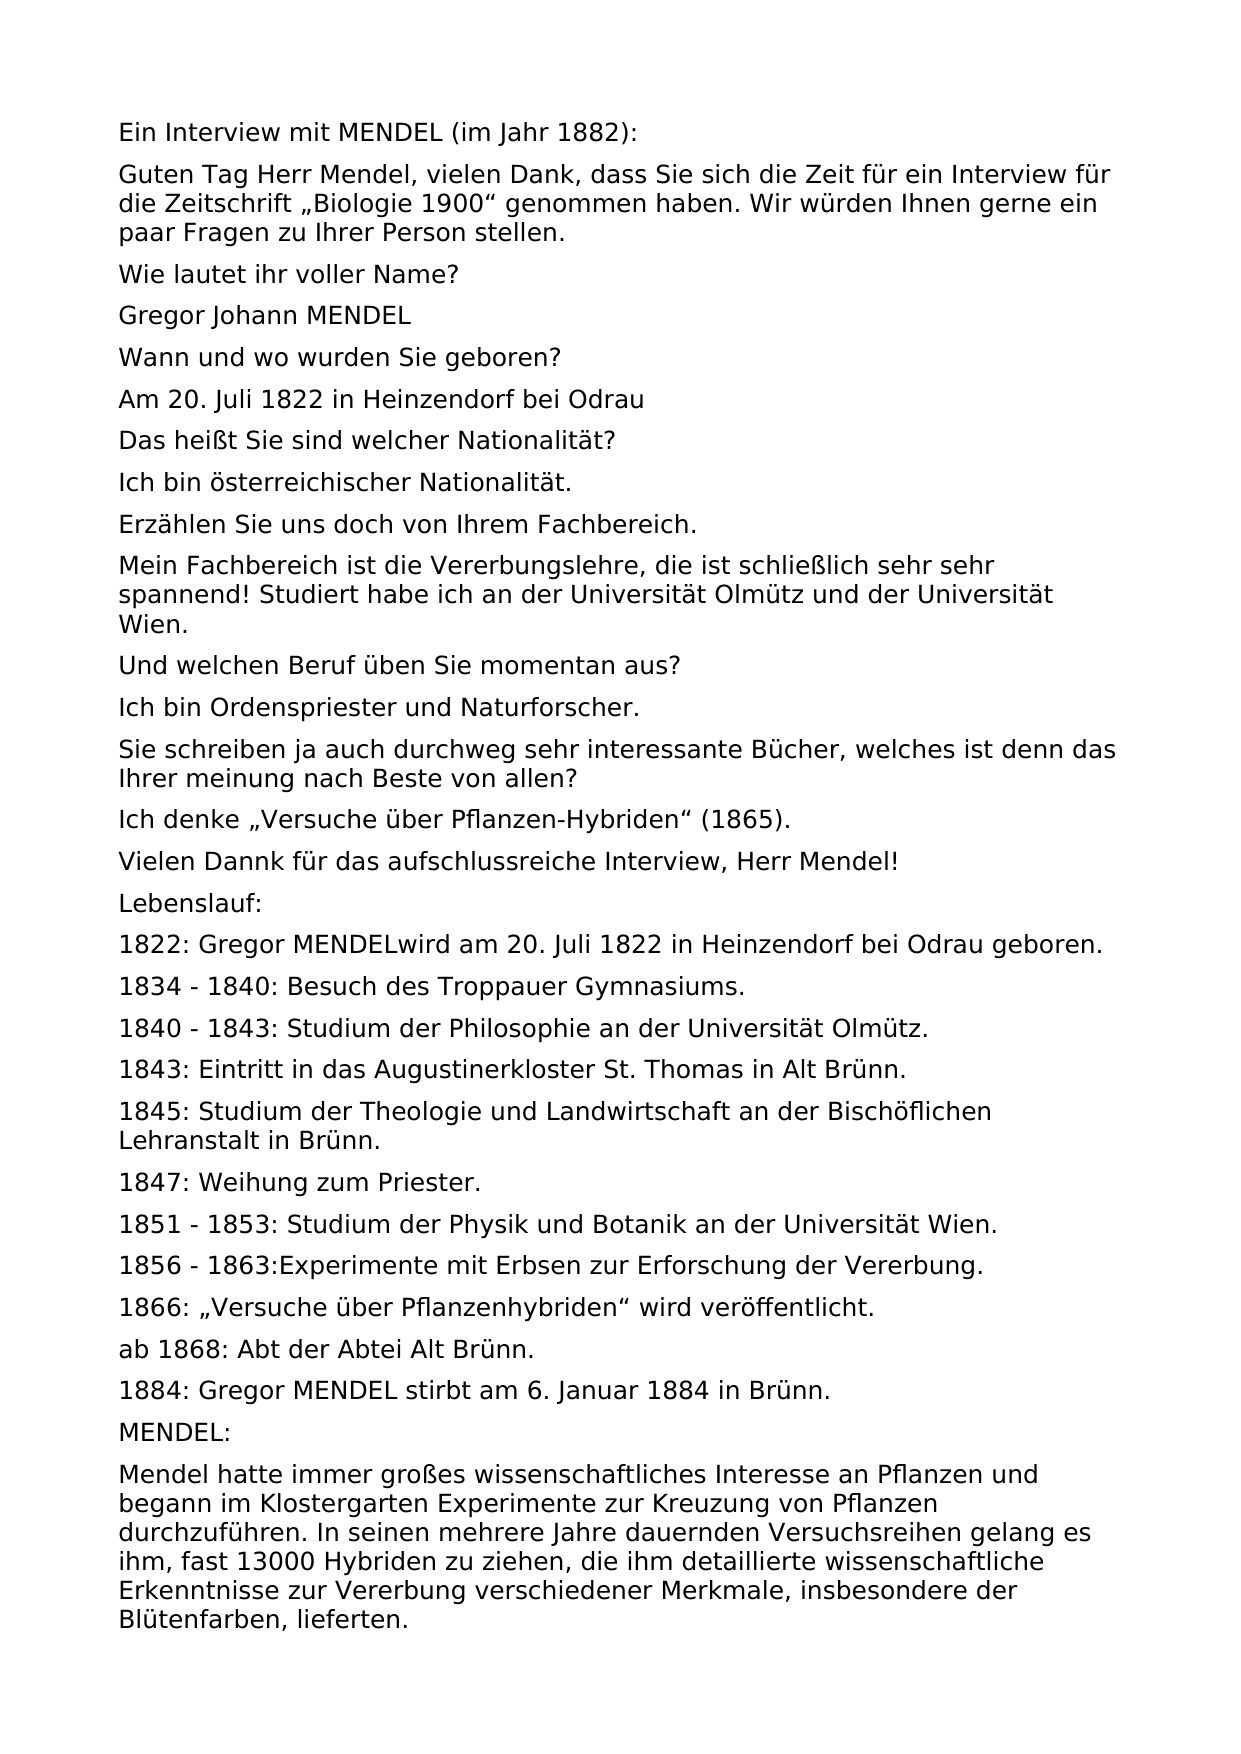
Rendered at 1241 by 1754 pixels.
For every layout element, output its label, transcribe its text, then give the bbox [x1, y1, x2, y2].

text 1856 - 1863:Experimente mit Erbsen zur Erforschung der Vererbung. [118, 1251, 1122, 1281]
text MENDEL: [118, 1418, 1122, 1447]
text Ich bin österreichischer Nationalität. [118, 468, 1122, 497]
text Ich denke „Versuche über Pflanzen-Hybriden“ (1865). [118, 806, 1122, 835]
text 1834 - 1840: Besuch des Troppauer Gymnasiums. [118, 972, 1122, 1001]
text Und welchen Beruf üben Sie momentan aus? [118, 651, 1122, 681]
text Ein Interview mit MENDEL (im Jahr 1882): [118, 118, 1122, 147]
text Vielen Dannk für das aufschlussreiche Interview, Herr Mendel! [118, 847, 1122, 876]
text 1866: „Versuche über Pflanzenhybriden“ wird veröffentlicht. [118, 1293, 1122, 1322]
text Sie schreiben ja auch durchweg sehr interessante Bücher, welches ist denn das Ihrer meinung nach Beste von allen? [118, 735, 1122, 793]
text 1847: Weihung zum Priester. [118, 1168, 1122, 1197]
text Ich bin Ordenspriester und Naturforscher. [118, 693, 1122, 722]
text 1840 - 1843: Studium der Philosophie an der Universität Olmütz. [118, 1014, 1122, 1043]
text Mendel hatte immer großes wissenschaftliches Interesse an Pflanzen und begann im Klostergarten Experimente zur Kreuzung von Pflanzen durchzuführen. In seinen mehrere Jahre dauernden Versuchsreihen gelang es ihm, fast 13000 Hybriden zu ziehen, die ihm detaillierte wissenschaftliche Erkenntnisse zur Vererbung verschiedener Merkmale, insbesondere der Blütenfarben, lieferten. [118, 1460, 1122, 1635]
text Guten Tag Herr Mendel, vielen Dank, dass Sie sich die Zeit für ein Interview für die Zeitschrift „Biologie 1900“ genommen haben. Wir würden Ihnen gerne ein paar Fragen zu Ihrer Person stellen. [118, 160, 1122, 247]
text 1884: Gregor MENDEL stirbt am 6. Januar 1884 in Brünn. [118, 1376, 1122, 1406]
text ab 1868: Abt der Abtei Alt Brünn. [118, 1335, 1122, 1364]
text Mein Fachbereich ist die Vererbungslehre, die ist schließlich sehr sehr spannend! Studiert habe ich an der Universität Olmütz und der Universität Wien. [118, 551, 1122, 639]
text Lebenslauf: [118, 889, 1122, 918]
text Am 20. Juli 1822 in Heinzendorf bei Odrau [118, 385, 1122, 414]
text 1845: Studium der Theologie und Landwirtschaft an der Bischöflichen Lehranstalt in Brünn. [118, 1097, 1122, 1156]
text Gregor Johann MENDEL [118, 301, 1122, 331]
text Erzählen Sie uns doch von Ihrem Fachbereich. [118, 510, 1122, 539]
text 1822: Gregor MENDELwird am 20. Juli 1822 in Heinzendorf bei Odrau geboren. [118, 931, 1122, 960]
text 1843: Eintritt in das Augustinerkloster St. Thomas in Alt Brünn. [118, 1056, 1122, 1085]
text 1851 - 1853: Studium der Physik und Botanik an der Universität Wien. [118, 1210, 1122, 1239]
text Wann und wo wurden Sie geboren? [118, 343, 1122, 372]
text Das heißt Sie sind welcher Nationalität? [118, 426, 1122, 456]
text Wie lautet ihr voller Name? [118, 260, 1122, 289]
